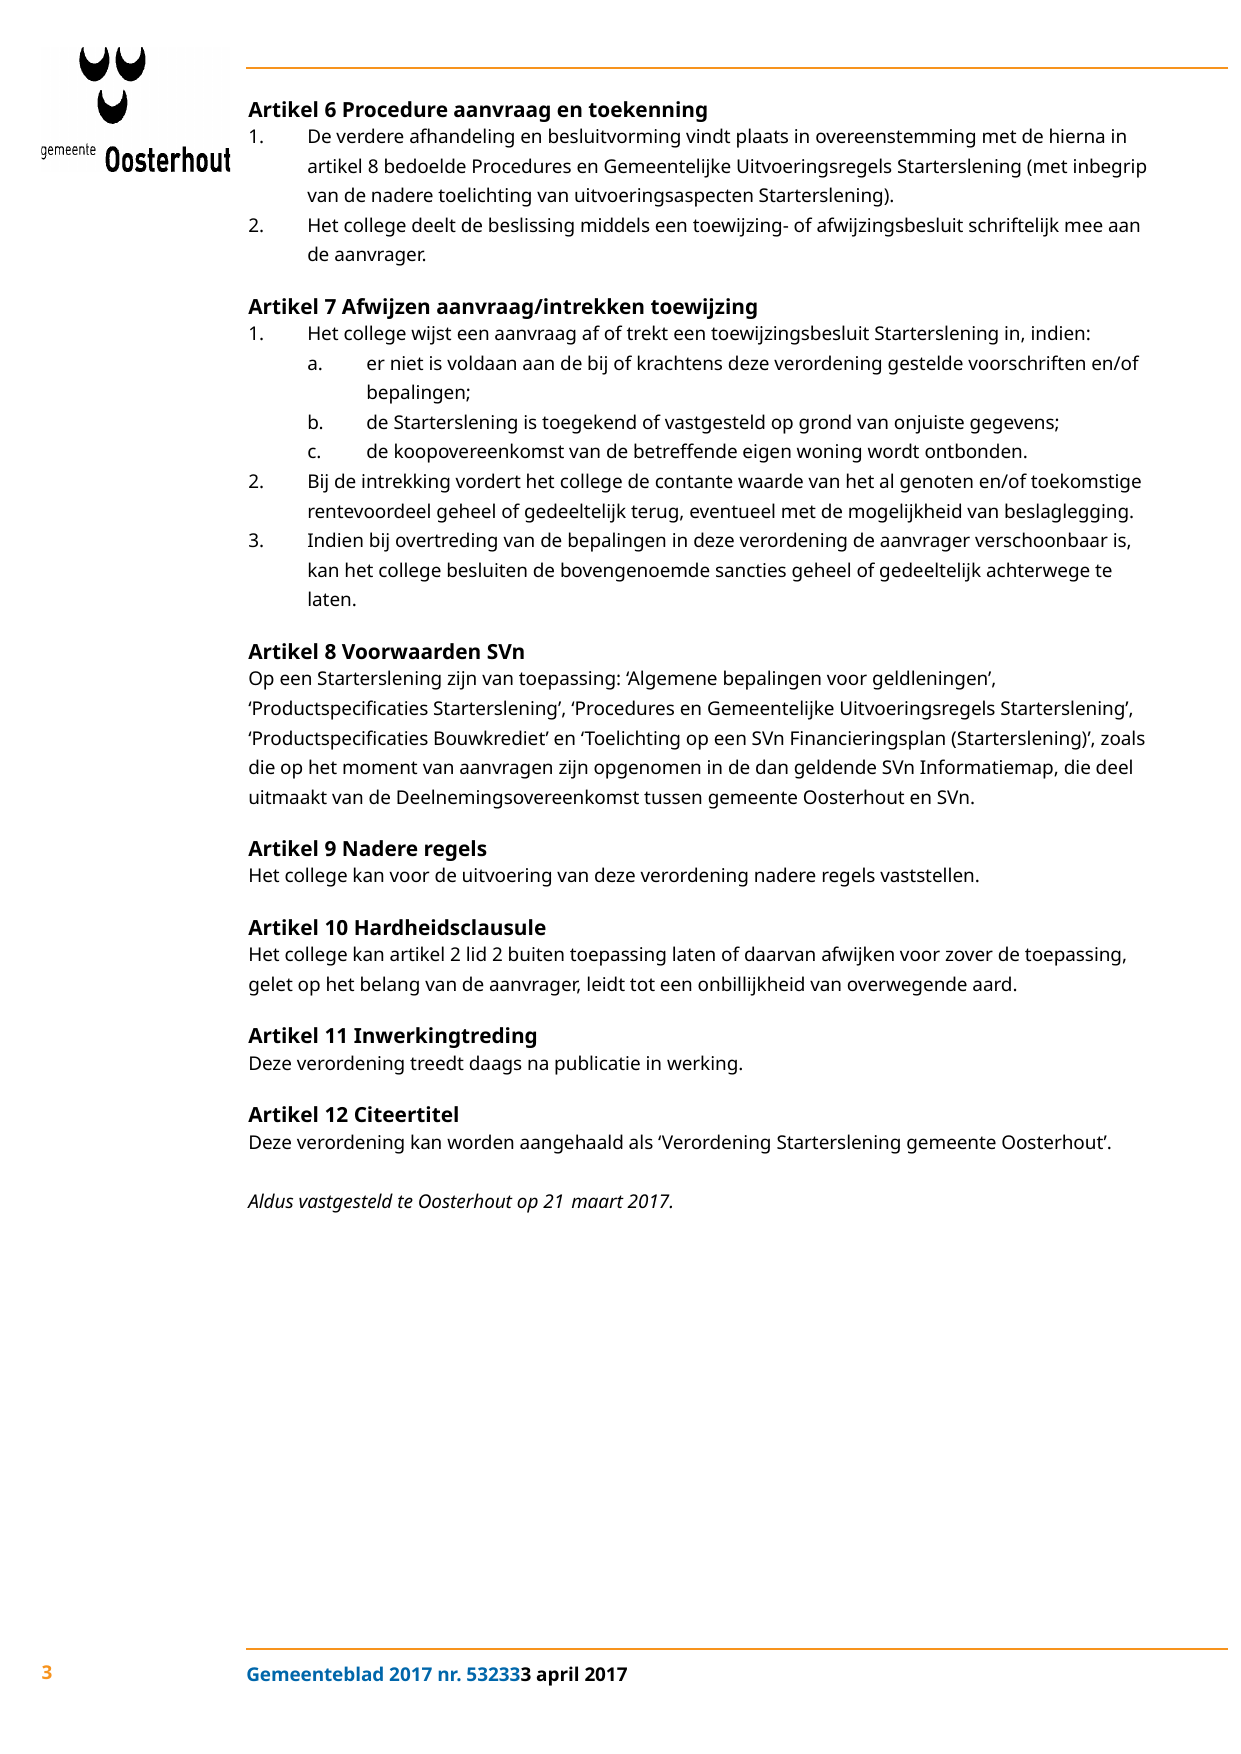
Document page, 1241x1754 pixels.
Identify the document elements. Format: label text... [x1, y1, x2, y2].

text Het college kan voor de uitvoering van deze verordening nadere regels vaststellen. [248, 863, 1152, 888]
list er niet is voldaan aan de bij of krachtens deze verordening gestelde voorschriften en/of bepalingen; [307, 350, 1152, 405]
text Op een Starterslening zijn van toepassing: ‘Algemene bepalingen voor geldleningen’, ‘Productspecificaties Starterslening’, ‘Procedures en Gemeentelijke Uitvoeringsregels Starterslening’, ‘Productspecificaties Bouwkrediet’ en ‘Toelichting op een SVn Financieringsplan (Starterslening)’, zoals die op het moment van aanvragen zijn opgenomen in de dan geldende SVn Informatiemap, die deel uitmaakt van de Deelnemingsovereenkomst tussen gemeente Oosterhout en SVn. [248, 666, 1152, 809]
text Artikel 12 Citeertitel [248, 1100, 1152, 1129]
text Artikel 8 Voorwaarden SVn [248, 637, 1152, 666]
text Artikel 9 Nadere regels [248, 834, 1152, 863]
list Het college wijst een aanvraag af of trekt een toewijzingsbesluit Starterslening in, indien: [248, 320, 1152, 346]
list Bij de intrekking vordert het college de contante waarde van het al genoten en/of toekomstige rentevoordeel geheel of gedeeltelijk terug, eventueel met de mogelijkheid van beslaglegging. [248, 468, 1152, 524]
list de Starterslening is toegekend of vastgesteld op grond van onjuiste gegevens; [307, 409, 1152, 435]
list De verdere afhandeling en besluitvorming vindt plaats in overeenstemming met de hierna in artikel 8 bedoelde Procedures en Gemeentelijke Uitvoeringsregels Starterslening (met inbegrip van de nadere toelichting van uitvoeringsaspecten Starterslening). [248, 123, 1152, 208]
text Deze verordening treedt daags na publicatie in werking. [248, 1050, 1152, 1076]
text Het college kan artikel 2 lid 2 buiten toepassing laten of daarvan afwijken voor zover de toepassing, gelet op het belang van de aanvrager, leidt tot een onbillijkheid van overwegende aard. [248, 942, 1152, 997]
text Deze verordening kan worden aangehaald als ‘Verordening Starterslening gemeente Oosterhout’. [248, 1129, 1152, 1154]
list Het college deelt de beslissing middels een toewijzing- of afwijzingsbesluit schriftelijk mee aan de aanvrager. [248, 212, 1152, 267]
text Artikel 7 Afwijzen aanvraag/intrekken toewijzing [248, 292, 1152, 320]
text Artikel 6 Procedure aanvraag en toekenning [248, 95, 1152, 123]
text Artikel 10 Hardheidsclausule [248, 913, 1152, 942]
list de koopovereenkomst van de betreffende eigen woning wordt ontbonden. [307, 439, 1152, 464]
picture [41, 47, 231, 172]
text Aldus vastgesteld te Oosterhout op 21 maart 2017. [248, 1188, 1152, 1214]
text Artikel 11 Inwerkingtreding [248, 1022, 1152, 1050]
list Indien bij overtreding van de bepalingen in deze verordening de aanvrager verschoonbaar is, kan het college besluiten de bovengenoemde sancties geheel of gedeeltelijk achterwege te laten. [248, 527, 1152, 612]
